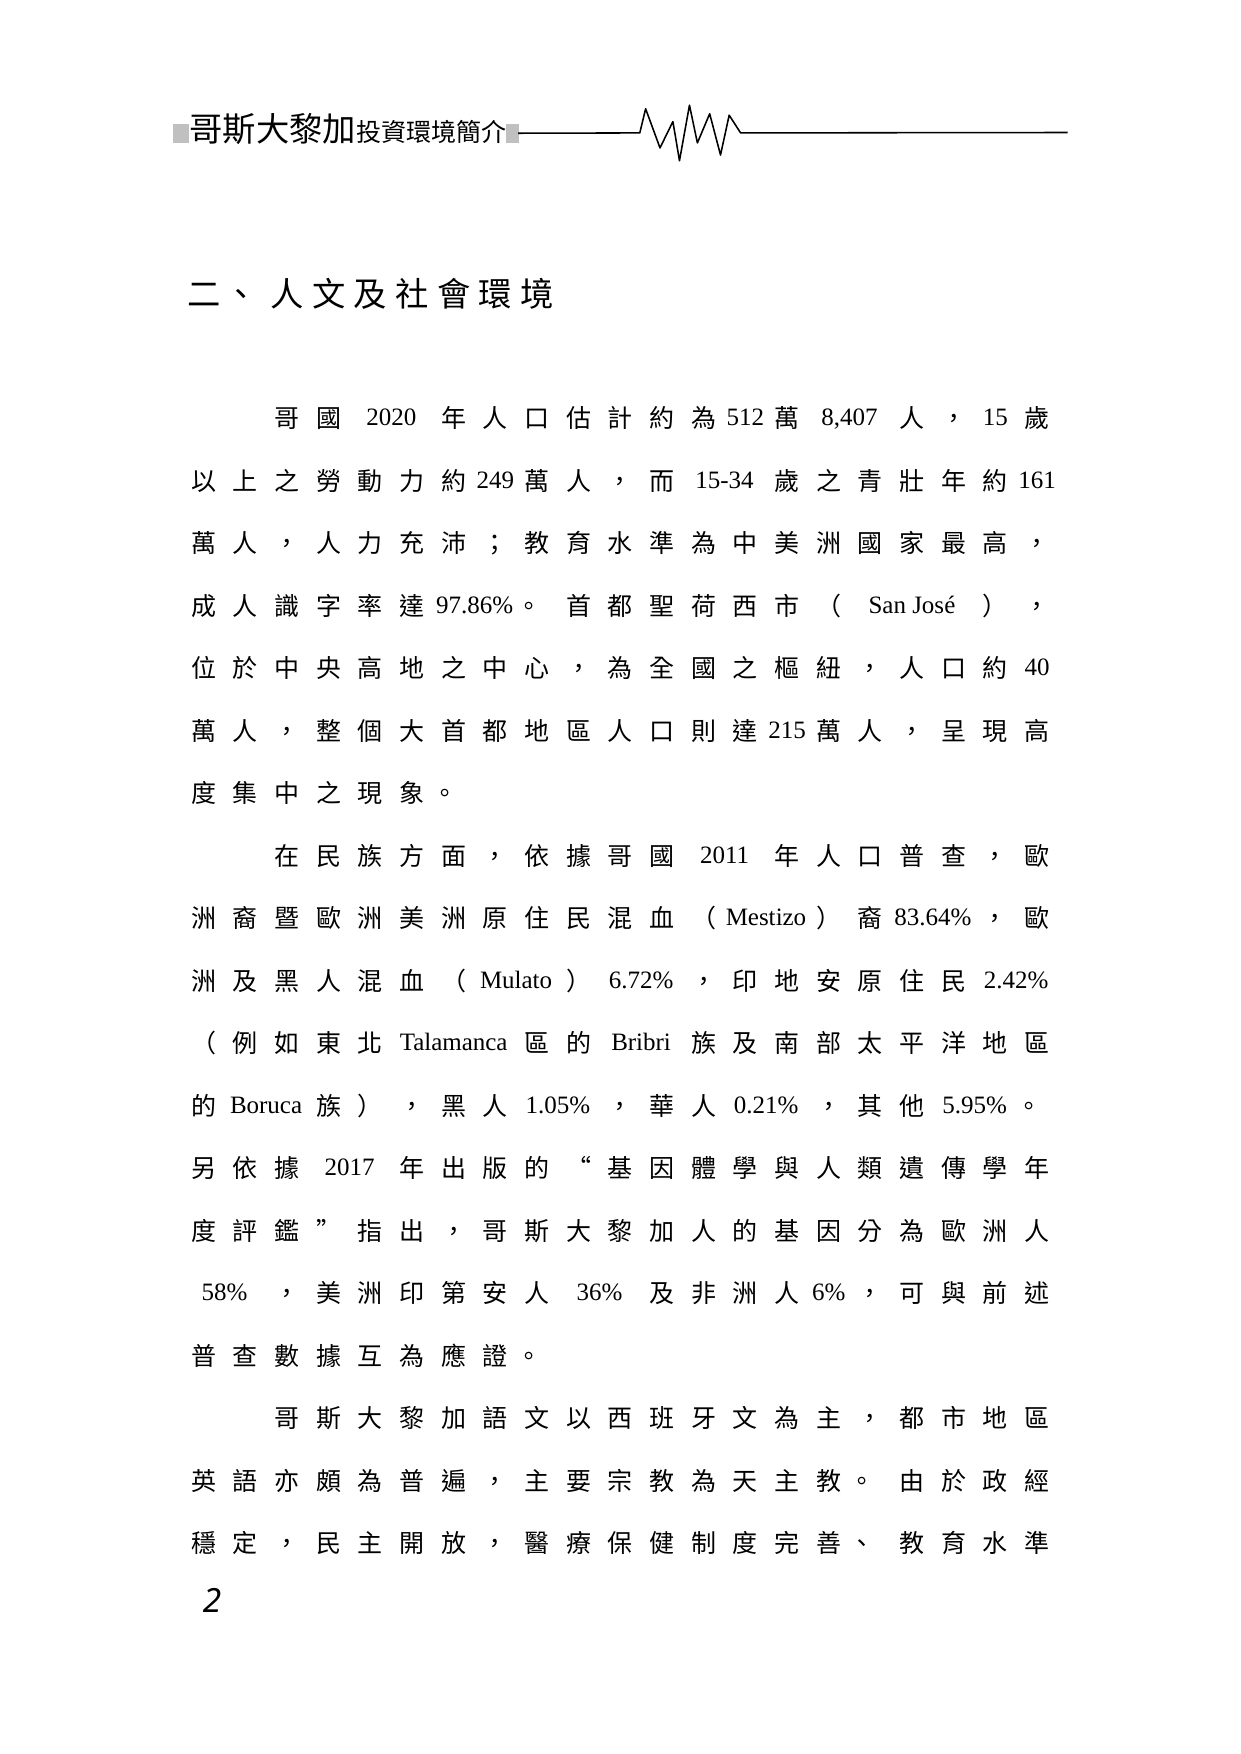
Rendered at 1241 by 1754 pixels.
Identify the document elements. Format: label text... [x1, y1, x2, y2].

text 哥國2020年人口估計約為512萬8,407人，15歲以上之勞動力約249萬人，而15-34歲之青壯年約161萬人，人力充沛；教育水準為中美洲國家最高，成人識字率達97.86%。首都聖荷西市（San José），位於中央高地之中心，為全國之樞紐，人口約40萬人，整個大首都地區人口則達215萬人，呈現高度集中之現象。 [183, 375, 1058, 813]
text 二、人文及社會環境 [183, 250, 1058, 313]
text 在民族方面，依據哥國2011年人口普查，歐洲裔暨歐洲美洲原住民混血（Mestizo）裔83.64%，歐洲及黑人混血（Mulato）6.72%，印地安原住民2.42%（例如東北Talamanca區的Bribri族及南部太平洋地區的Boruca族），黑人1.05%，華人0.21%，其他5.95%。另依據2017年出版的“基因體學與人類遺傳學年度評鑑”指出，哥斯大黎加人的基因分為歐洲人58%，美洲印第安人36%及非洲人6%，可與前述普查數據互為應證。 [183, 813, 1058, 1375]
text 哥斯大黎加語文以西班牙文為主，都市地區英語亦頗為普遍，主要宗教為天主教。由於政經穩定，民主開放，醫療保健制度完善、教育水準 [183, 1375, 1058, 1563]
